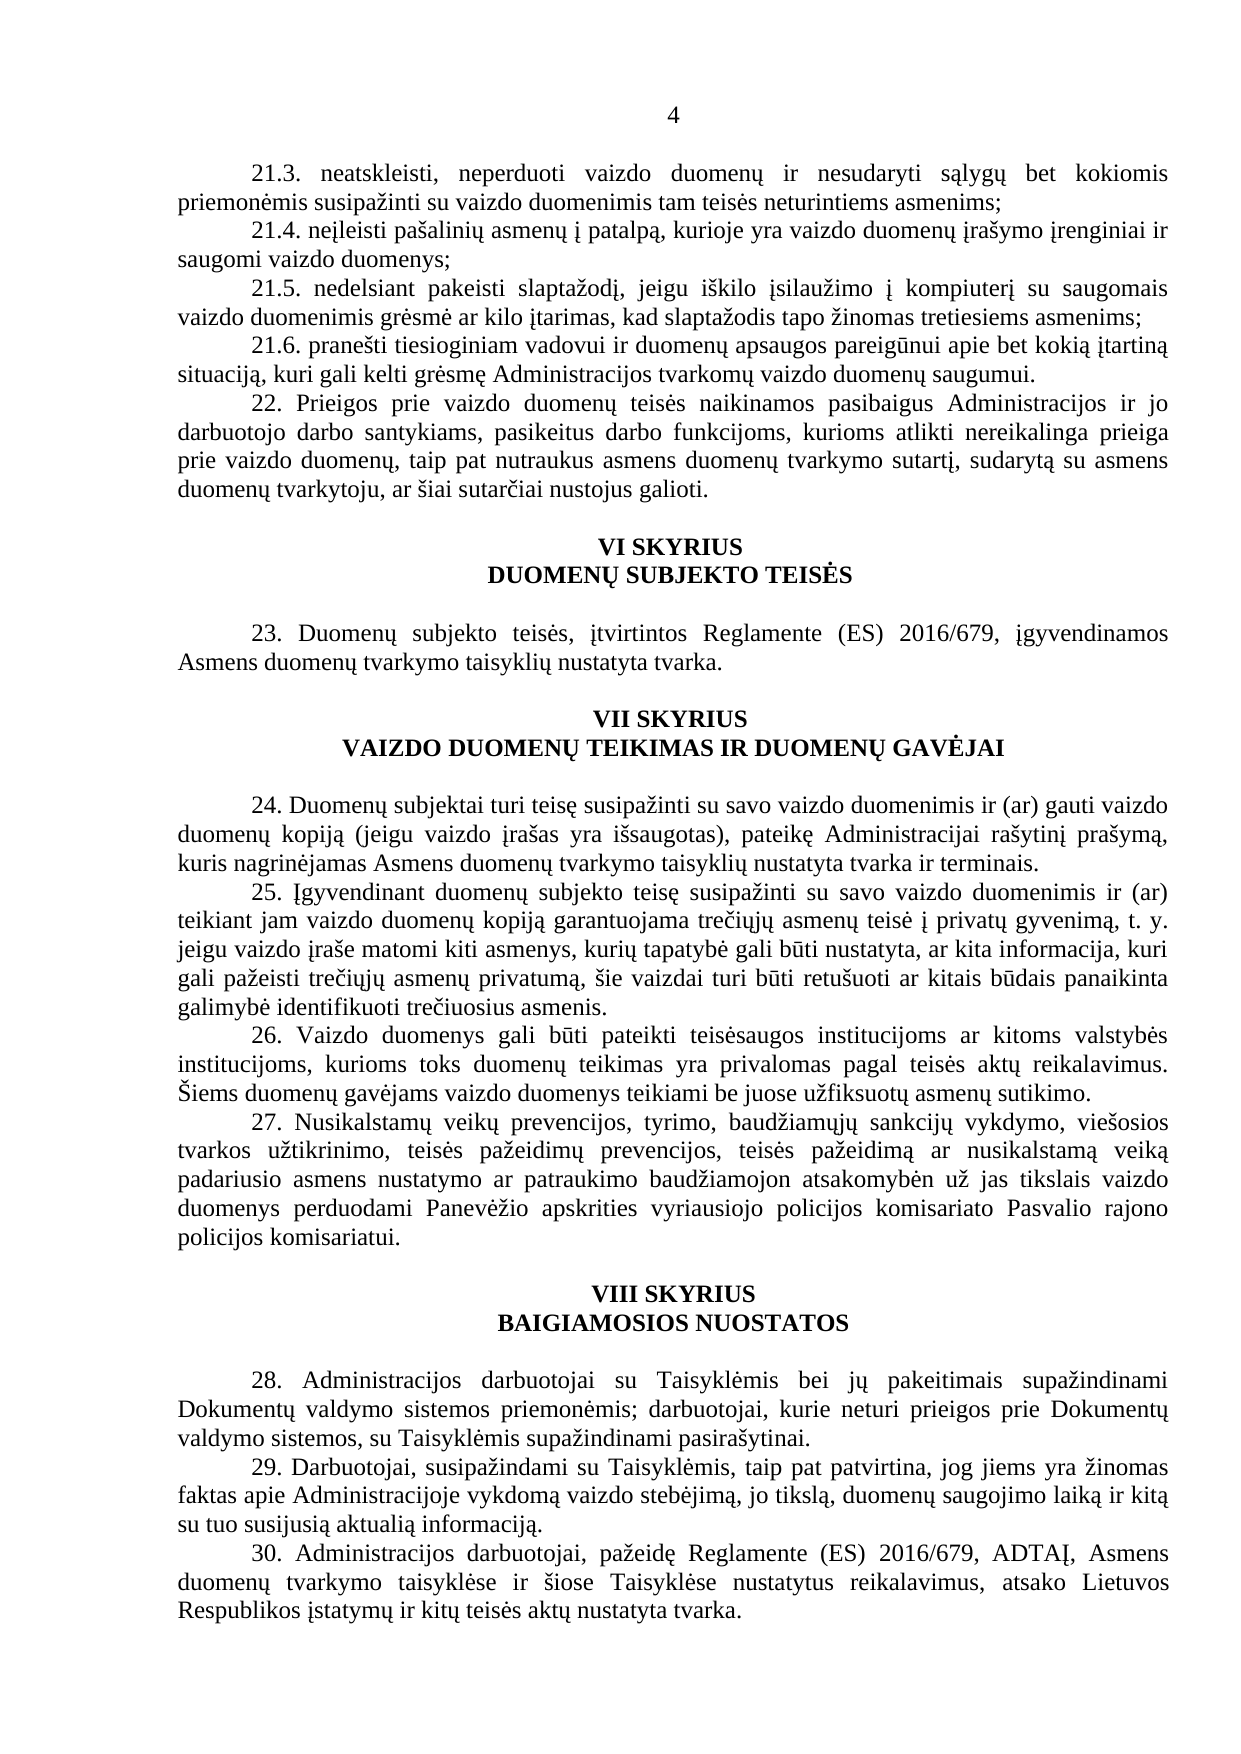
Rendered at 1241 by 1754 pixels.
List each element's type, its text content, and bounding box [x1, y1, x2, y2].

text 27. Nusikalstamų veikų prevencijos, tyrimo, baudžiamųjų sankcijų vykdymo, viešosios tvarkos užtikrinimo, teisės pažeidimų prevencijos, teisės pažeidimą ar nusikalstamą veiką padariusio asmens nustatymo ar patraukimo baudžiamojon atsakomybėn už jas tikslais vaizdo duomenys perduodami Panevėžio apskrities vyriausiojo policijos komisariato Pasvalio rajono policijos komisariatui. [177, 1107, 1169, 1250]
text 21.5. nedelsiant pakeisti slaptažodį, jeigu iškilo įsilaužimo į kompiuterį su saugomais vaizdo duomenimis grėsmė ar kilo įtarimas, kad slaptažodis tapo žinomas tretiesiems asmenims; [177, 273, 1169, 330]
text DUOMENŲ SUBJEKTO TEISĖS [177, 560, 1169, 589]
text 21.6. pranešti tiesioginiam vadovui ir duomenų apsaugos pareigūnui apie bet kokią įtartiną situaciją, kuri gali kelti grėsmę Administracijos tvarkomų vaizdo duomenų saugumui. [177, 330, 1169, 388]
text 30. Administracijos darbuotojai, pažeidę Reglamente (ES) 2016/679, ADTAĮ, Asmens duomenų tvarkymo taisyklėse ir šiose Taisyklėse nustatytus reikalavimus, atsako Lietuvos Respublikos įstatymų ir kitų teisės aktų nustatyta tvarka. [177, 1538, 1169, 1624]
text 26. Vaizdo duomenys gali būti pateikti teisėsaugos institucijoms ar kitoms valstybės institucijoms, kurioms toks duomenų teikimas yra privalomas pagal teisės aktų reikalavimus. Šiems duomenų gavėjams vaizdo duomenys teikiami be juose užfiksuotų asmenų sutikimo. [177, 1020, 1169, 1107]
text 21.4. neįleisti pašalinių asmenų į patalpą, kurioje yra vaizdo duomenų įrašymo įrenginiai ir saugomi vaizdo duomenys; [177, 215, 1169, 273]
text 29. Darbuotojai, susipažindami su Taisyklėmis, taip pat patvirtina, jog jiems yra žinomas faktas apie Administracijoje vykdomą vaizdo stebėjimą, jo tikslą, duomenų saugojimo laiką ir kitą su tuo susijusią aktualią informaciją. [177, 1452, 1169, 1538]
text VAIZDO DUOMENŲ TEIKIMAS IR DUOMENŲ GAVĖJAI [177, 733, 1169, 762]
text 28. Administracijos darbuotojai su Taisyklėmis bei jų pakeitimais supažindinami Dokumentų valdymo sistemos priemonėmis; darbuotojai, kurie neturi prieigos prie Dokumentų valdymo sistemos, su Taisyklėmis supažindinami pasirašytinai. [177, 1365, 1169, 1452]
text VI SKYRIUS [177, 532, 1169, 560]
text 25. Įgyvendinant duomenų subjekto teisę susipažinti su savo vaizdo duomenimis ir (ar) teikiant jam vaizdo duomenų kopiją garantuojama trečiųjų asmenų teisė į privatų gyvenimą, t. y. jeigu vaizdo įraše matomi kiti asmenys, kurių tapatybė gali būti nustatyta, ar kita informacija, kuri gali pažeisti trečiųjų asmenų privatumą, šie vaizdai turi būti retušuoti ar kitais būdais panaikinta galimybė identifikuoti trečiuosius asmenis. [177, 877, 1169, 1020]
text VIII SKYRIUS [177, 1279, 1169, 1308]
text VII SKYRIUS [177, 704, 1169, 733]
text 24. Duomenų subjektai turi teisę susipažinti su savo vaizdo duomenimis ir (ar) gauti vaizdo duomenų kopiją (jeigu vaizdo įrašas yra išsaugotas), pateikę Administracijai rašytinį prašymą, kuris nagrinėjamas Asmens duomenų tvarkymo taisyklių nustatyta tvarka ir terminais. [177, 790, 1169, 877]
text 23. Duomenų subjekto teisės, įtvirtintos Reglamente (ES) 2016/679, įgyvendinamos Asmens duomenų tvarkymo taisyklių nustatyta tvarka. [177, 618, 1169, 675]
text 22. Prieigos prie vaizdo duomenų teisės naikinamos pasibaigus Administracijos ir jo darbuotojo darbo santykiams, pasikeitus darbo funkcijoms, kurioms atlikti nereikalinga prieiga prie vaizdo duomenų, taip pat nutraukus asmens duomenų tvarkymo sutartį, sudarytą su asmens duomenų tvarkytoju, ar šiai sutarčiai nustojus galioti. [177, 388, 1169, 503]
text 21.3. neatskleisti, neperduoti vaizdo duomenų ir nesudaryti sąlygų bet kokiomis priemonėmis susipažinti su vaizdo duomenimis tam teisės neturintiems asmenims; [177, 158, 1169, 215]
text BAIGIAMOSIOS NUOSTATOS [177, 1308, 1169, 1337]
